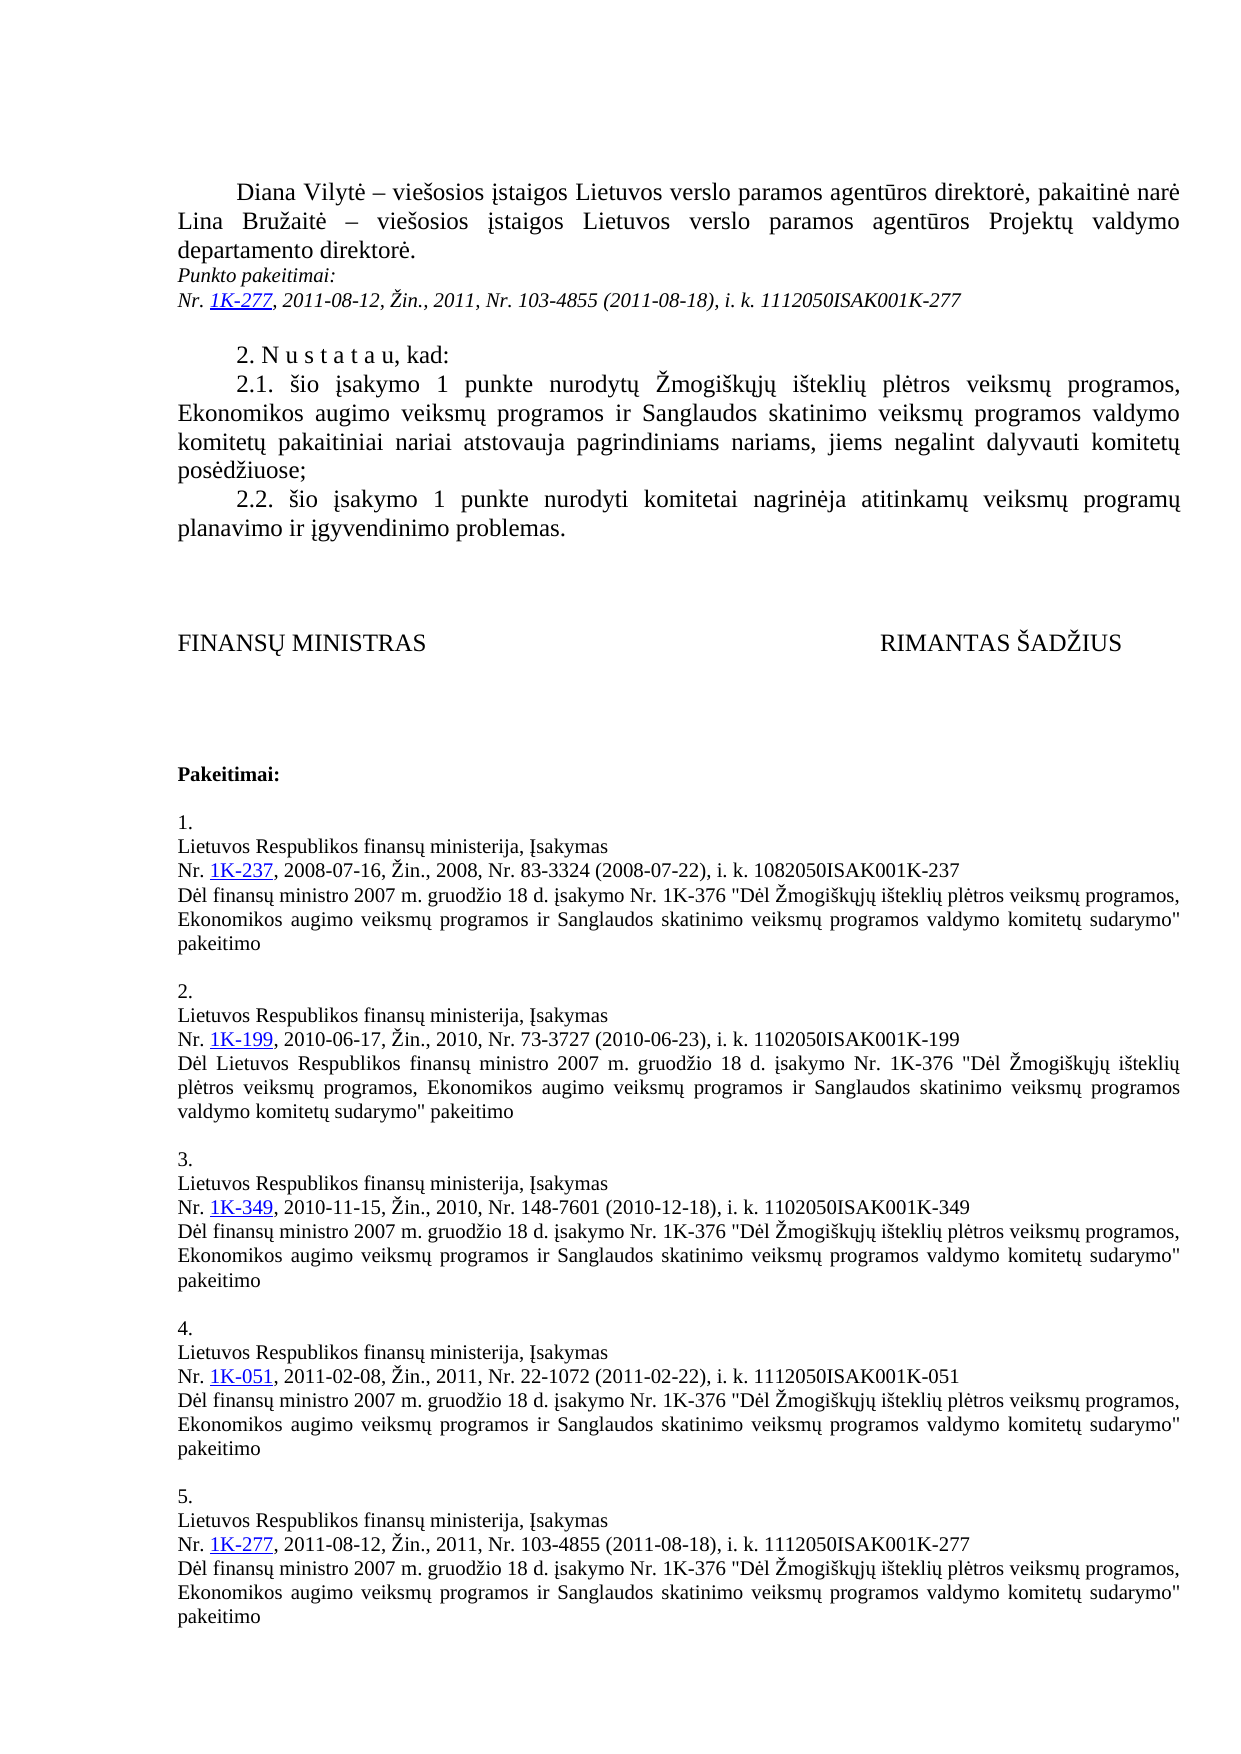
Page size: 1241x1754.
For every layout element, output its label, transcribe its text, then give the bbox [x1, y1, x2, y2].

text Lietuvos Respublikos finansų ministerija, Įsakymas [177, 1340, 1181, 1364]
text Nr. 1K-199, 2010-06-17, Žin., 2010, Nr. 73-3727 (2010-06-23), i. k. 1102050ISAK001K-199 [177, 1027, 1181, 1051]
text 5. [177, 1484, 1181, 1508]
text Lietuvos Respublikos finansų ministerija, Įsakymas [177, 1003, 1181, 1027]
text 2.1. šio įsakymo 1 punkte nurodytų Žmogiškųjų išteklių plėtros veiksmų programos, Ekonomikos augimo veiksmų programos ir Sanglaudos skatinimo veiksmų programos valdymo komitetų pakaitiniai nariai atstovauja pagrindiniams nariams, jiems negalint dalyvauti komitetų posėdžiuose; [177, 369, 1181, 484]
text Dėl finansų ministro 2007 m. gruodžio 18 d. įsakymo Nr. 1K-376 "Dėl Žmogiškųjų išteklių plėtros veiksmų programos, Ekonomikos augimo veiksmų programos ir Sanglaudos skatinimo veiksmų programos valdymo komitetų sudarymo" pakeitimo [177, 1556, 1181, 1628]
text Dėl Lietuvos Respublikos finansų ministro 2007 m. gruodžio 18 d. įsakymo Nr. 1K-376 "Dėl Žmogiškųjų išteklių plėtros veiksmų programos, Ekonomikos augimo veiksmų programos ir Sanglaudos skatinimo veiksmų programos valdymo komitetų sudarymo" pakeitimo [177, 1051, 1181, 1123]
text Dėl finansų ministro 2007 m. gruodžio 18 d. įsakymo Nr. 1K-376 "Dėl Žmogiškųjų išteklių plėtros veiksmų programos, Ekonomikos augimo veiksmų programos ir Sanglaudos skatinimo veiksmų programos valdymo komitetų sudarymo" pakeitimo [177, 882, 1181, 955]
text Nr. 1K-277, 2011-08-12, Žin., 2011, Nr. 103-4855 (2011-08-18), i. k. 1112050ISAK001K-277 [177, 287, 1181, 312]
text 2. Nustatau, kad: [177, 340, 1181, 369]
text Nr. 1K-237, 2008-07-16, Žin., 2008, Nr. 83-3324 (2008-07-22), i. k. 1082050ISAK001K-237 [177, 858, 1181, 882]
text 2.2. šio įsakymo 1 punkte nurodyti komitetai nagrinėja atitinkamų veiksmų programų planavimo ir įgyvendinimo problemas. [177, 484, 1181, 542]
text FINANSŲ MINISTRAS RIMANTAS ŠADŽIUS [177, 628, 1181, 657]
text Nr. 1K-277, 2011-08-12, Žin., 2011, Nr. 103-4855 (2011-08-18), i. k. 1112050ISAK001K-277 [177, 1532, 1181, 1556]
text 1. [177, 810, 1181, 834]
text Lietuvos Respublikos finansų ministerija, Įsakymas [177, 1508, 1181, 1532]
text Lietuvos Respublikos finansų ministerija, Įsakymas [177, 1171, 1181, 1195]
text Dėl finansų ministro 2007 m. gruodžio 18 d. įsakymo Nr. 1K-376 "Dėl Žmogiškųjų išteklių plėtros veiksmų programos, Ekonomikos augimo veiksmų programos ir Sanglaudos skatinimo veiksmų programos valdymo komitetų sudarymo" pakeitimo [177, 1388, 1181, 1460]
text 4. [177, 1316, 1181, 1340]
text 2. [177, 979, 1181, 1003]
text Pakeitimai: [177, 762, 1181, 786]
text Nr. 1K-051, 2011-02-08, Žin., 2011, Nr. 22-1072 (2011-02-22), i. k. 1112050ISAK001K-051 [177, 1364, 1181, 1388]
text Lietuvos Respublikos finansų ministerija, Įsakymas [177, 834, 1181, 858]
text Dėl finansų ministro 2007 m. gruodžio 18 d. įsakymo Nr. 1K-376 "Dėl Žmogiškųjų išteklių plėtros veiksmų programos, Ekonomikos augimo veiksmų programos ir Sanglaudos skatinimo veiksmų programos valdymo komitetų sudarymo" pakeitimo [177, 1219, 1181, 1292]
text Nr. 1K-349, 2010-11-15, Žin., 2010, Nr. 148-7601 (2010-12-18), i. k. 1102050ISAK001K-349 [177, 1195, 1181, 1219]
text Diana Vilytė – viešosios įstaigos Lietuvos verslo paramos agentūros direktorė, pakaitinė narė Lina Bružaitė – viešosios įstaigos Lietuvos verslo paramos agentūros Projektų valdymo departamento direktorė. [177, 177, 1181, 263]
text Punkto pakeitimai: [177, 263, 1181, 287]
text 3. [177, 1147, 1181, 1171]
